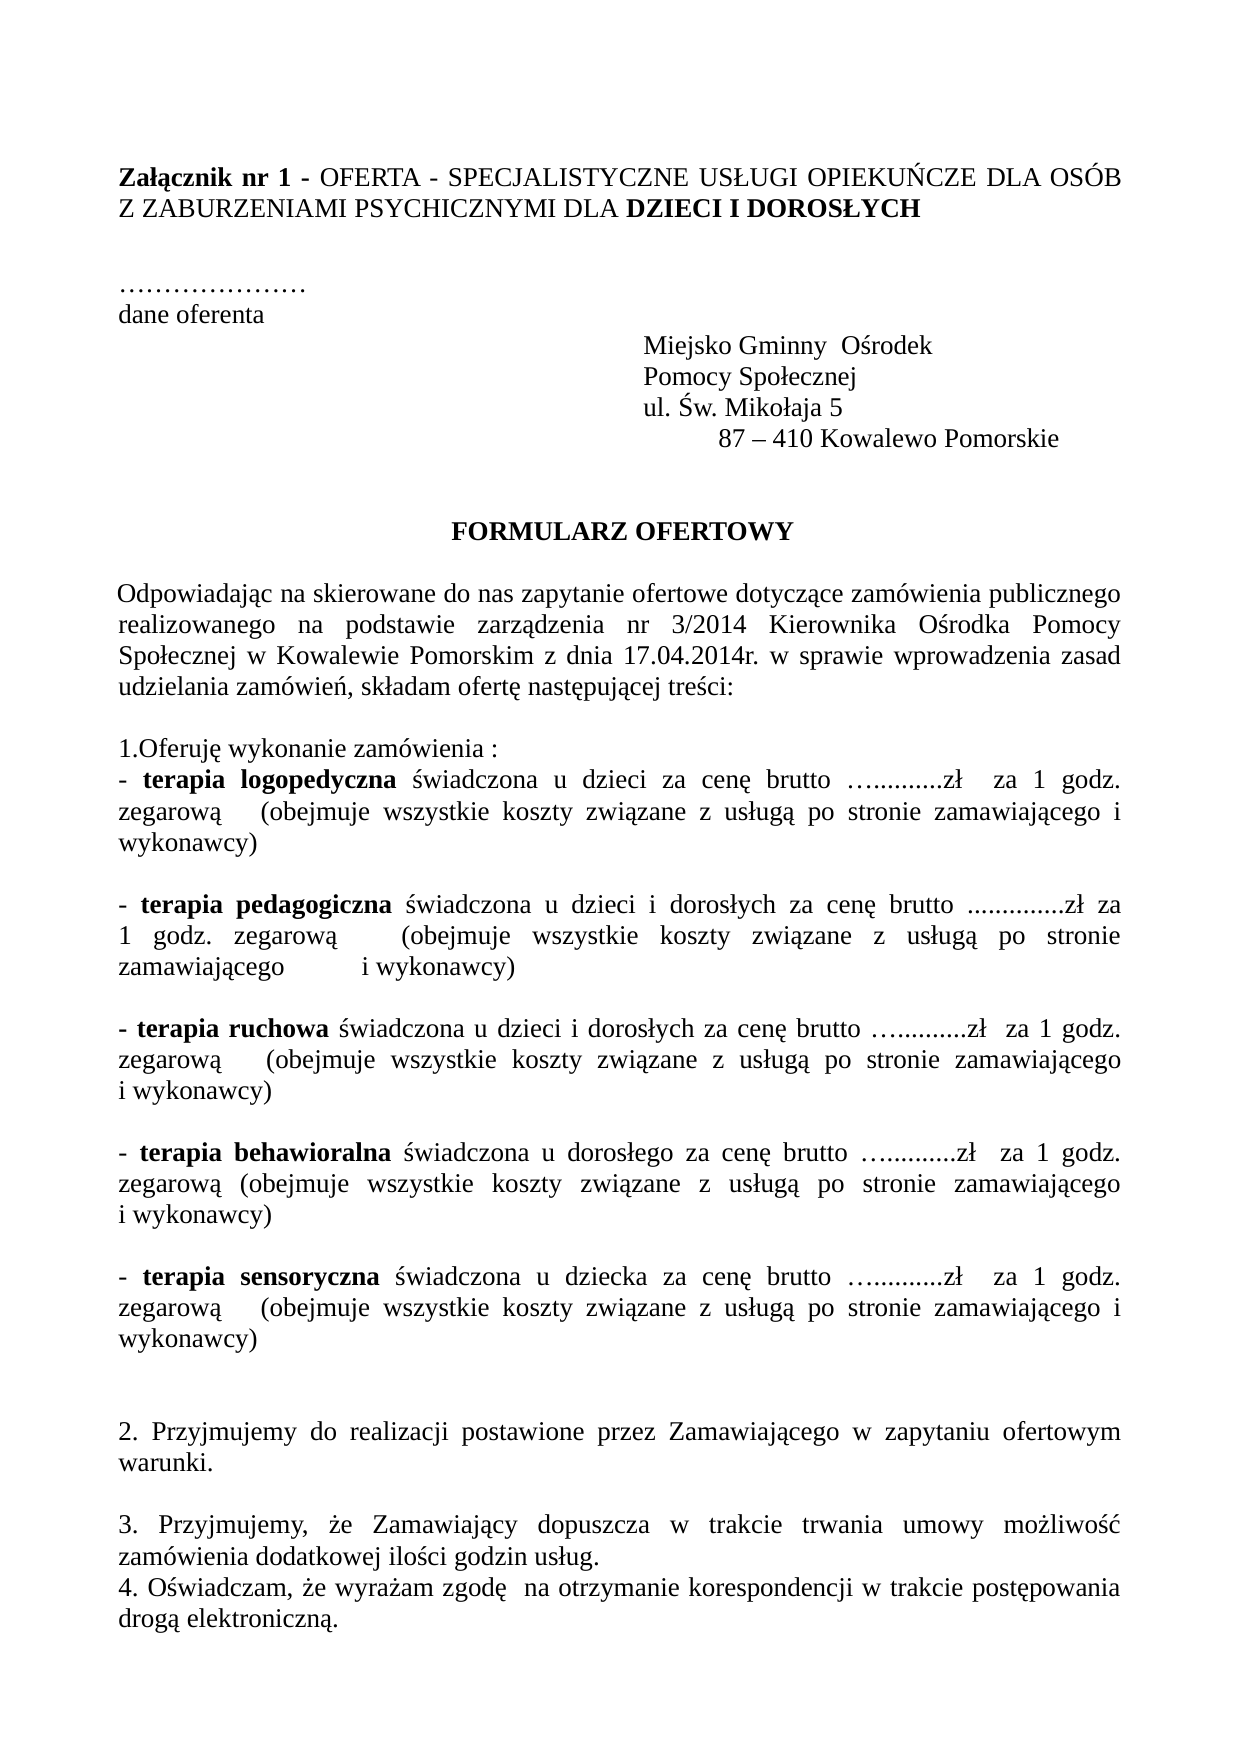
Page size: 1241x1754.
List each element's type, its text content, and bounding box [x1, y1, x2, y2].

text - terapia pedagogiczna świadczona u dzieci i dorosłych za cenę brutto ..............zł za 1 godz. zegarową (obejmuje wszystkie koszty związane z usługą po stronie zamawiającego i wykonawcy) [118, 888, 1122, 981]
text FORMULARZ OFERTOWY [118, 516, 1122, 547]
text 4. Oświadczam, że wyrażam zgodę na otrzymanie korespondencji w trakcie postępowania drogą elektroniczną. [118, 1571, 1122, 1633]
text 3. Przyjmujemy, że Zamawiający dopuszcza w trakcie trwania umowy możliwość zamówienia dodatkowej ilości godzin usług. [118, 1509, 1122, 1571]
subtitle Odpowiadając na skierowane do nas zapytanie ofertowe dotyczące zamówienia publicznego realizowanego na podstawie zarządzenia nr 3/2014 Kierownika Ośrodka Pomocy Społecznej w Kowalewie Pomorskim z dnia 17.04.2014r. w sprawie wprowadzenia zasad udzielania zamówień, składam ofertę następującej treści: [117, 578, 1122, 702]
text - terapia behawioralna świadczona u dorosłego za cenę brutto …..........zł za 1 godz. zegarową (obejmuje wszystkie koszty związane z usługą po stronie zamawiającego i wykonawcy) [118, 1136, 1122, 1229]
text ………………… [118, 267, 1122, 298]
text - terapia sensoryczna świadczona u dziecka za cenę brutto …..........zł za 1 godz. zegarową (obejmuje wszystkie koszty związane z usługą po stronie zamawiającego i wykonawcy) [118, 1261, 1122, 1354]
text Miejsko Gminny Ośrodek [118, 329, 1122, 360]
text 1.Oferuję wykonanie zamówienia : [118, 733, 1122, 764]
text Pomocy Społecznej ul. Św. Mikołaja 5 [118, 360, 1122, 422]
text - terapia ruchowa świadczona u dzieci i dorosłych za cenę brutto …..........zł za 1 godz. zegarową (obejmuje wszystkie koszty związane z usługą po stronie zamawiającego i wykonawcy) [118, 1012, 1122, 1105]
text dane oferenta [118, 298, 1122, 329]
text Załącznik nr 1 - OFERTA - SPECJALISTYCZNE USŁUGI OPIEKUŃCZE DLA OSÓB Z ZABURZENIAMI PSYCHICZNYMI DLA DZIECI I DOROSŁYCH [118, 162, 1122, 224]
text 87 – 410 Kowalewo Pomorskie [118, 422, 1122, 453]
text 2. Przyjmujemy do realizacji postawione przez Zamawiającego w zapytaniu ofertowym warunki. [118, 1416, 1122, 1478]
text - terapia logopedyczna świadczona u dzieci za cenę brutto …..........zł za 1 godz. zegarową (obejmuje wszystkie koszty związane z usługą po stronie zamawiającego i wykonawcy) [118, 764, 1122, 857]
